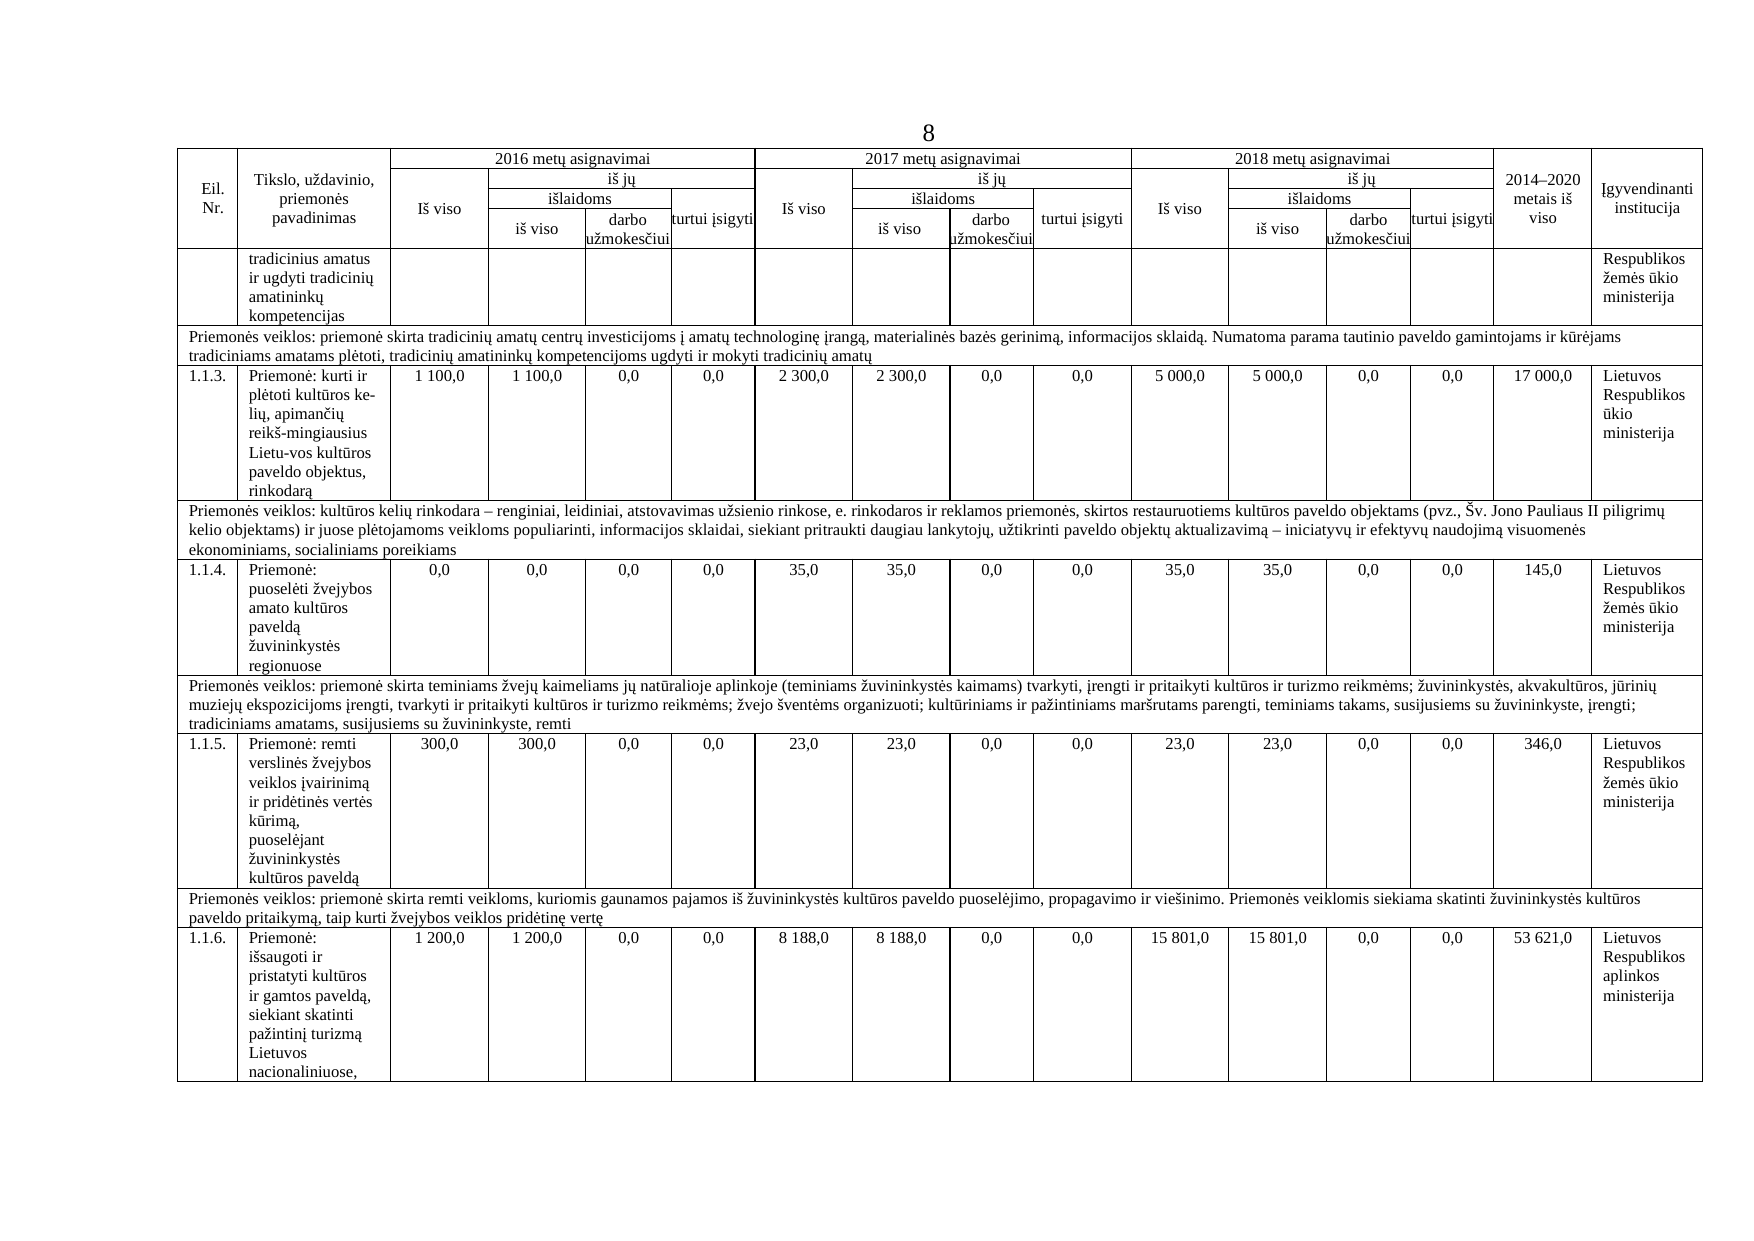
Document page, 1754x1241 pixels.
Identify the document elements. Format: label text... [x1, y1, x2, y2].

table_cell 53 621,0 [1494, 928, 1591, 1081]
table_cell 1.1.3. [178, 366, 237, 500]
table_cell 0,0 [1411, 366, 1493, 500]
table_cell 0,0 [586, 734, 671, 887]
table_cell [1494, 249, 1591, 325]
table_cell [178, 249, 237, 325]
table_cell 35,0 [1229, 560, 1326, 674]
table_cell 0,0 [586, 560, 671, 674]
table_cell 0,0 [391, 560, 488, 674]
table_cell 0,0 [951, 366, 1033, 500]
table_cell 0,0 [1034, 734, 1131, 887]
table_cell iš jų [489, 169, 754, 188]
table_cell išlaidoms [1229, 189, 1410, 208]
table_cell 0,0 [1327, 560, 1410, 674]
table_cell 0,0 [1411, 560, 1493, 674]
table_cell 1 200,0 [489, 928, 585, 1081]
table_cell 1.1.4. [178, 560, 237, 674]
table_cell iš viso [853, 209, 949, 248]
table_cell Priemonė: remti verslinės žvejybos veiklos įvairinimą ir pridėtinės vertės kūrimą, puoselėjant žuvininkystės kultūros paveldą [238, 734, 390, 887]
table_cell darbo užmokesčiui [586, 209, 671, 248]
table_cell 1 200,0 [391, 928, 488, 1081]
table_cell Lietuvos Respublikos aplinkos ministerija [1592, 928, 1702, 1081]
table_cell [489, 249, 585, 325]
table_cell Priemonė: puoselėti žvejybos amato kultūros paveldą žuvininkystės regionuose [238, 560, 390, 674]
table_cell 0,0 [951, 928, 1033, 1081]
table_cell 1.1.5. [178, 734, 237, 887]
table_cell Iš viso [1132, 169, 1228, 248]
table_cell 0,0 [672, 928, 754, 1081]
table_cell Iš viso [756, 169, 852, 248]
table_cell 8 188,0 [853, 928, 949, 1081]
table_cell [1411, 249, 1493, 325]
table_cell 23,0 [1229, 734, 1326, 887]
table_cell 35,0 [1132, 560, 1228, 674]
table_cell 0,0 [1327, 928, 1410, 1081]
table_cell 35,0 [756, 560, 852, 674]
table_cell 1.1.6. [178, 928, 237, 1081]
table_cell turtui įsigyti [1411, 189, 1493, 248]
table_cell 0,0 [586, 366, 671, 500]
table_cell iš jų [853, 169, 1131, 188]
table_cell 0,0 [672, 734, 754, 887]
table_cell 0,0 [672, 366, 754, 500]
table_cell 0,0 [1034, 560, 1131, 674]
table_cell Lietuvos Respublikos žemės ūkio ministerija [1592, 560, 1702, 674]
table_cell 0,0 [1034, 366, 1131, 500]
table_cell 0,0 [951, 560, 1033, 674]
table_cell 0,0 [672, 560, 754, 674]
table_cell [391, 249, 488, 325]
table_cell 0,0 [1411, 928, 1493, 1081]
table_cell [951, 249, 1033, 325]
table_cell 35,0 [853, 560, 949, 674]
table_cell 145,0 [1494, 560, 1591, 674]
table_cell Respublikos žemės ūkio ministerija [1592, 249, 1702, 325]
table_cell 0,0 [1327, 366, 1410, 500]
table_cell 8 188,0 [756, 928, 852, 1081]
table_cell [1034, 249, 1131, 325]
table_header 2018 metų asignavimai [1132, 149, 1493, 168]
table_cell iš jų [1229, 169, 1493, 188]
table_cell [1327, 249, 1410, 325]
table_cell 23,0 [1132, 734, 1228, 887]
table_cell išlaidoms [853, 189, 1033, 208]
table_cell [586, 249, 671, 325]
table_cell 15 801,0 [1229, 928, 1326, 1081]
table_cell darbo užmokesčiui [1327, 209, 1410, 248]
table_cell turtui įsigyti [672, 189, 754, 248]
table_cell išlaidoms [489, 189, 671, 208]
table_cell [1132, 249, 1228, 325]
table_header 2016 metų asignavimai [391, 149, 754, 168]
table_cell Priemonės veiklos: priemonė skirta teminiams žvejų kaimeliams jų natūralioje aplinkoje (teminiams žuvininkystės kaimams) tvarkyti, įrengti ir pritaikyti kultūros ir turizmo reikmėms; žuvininkystės, akvakultūros, jūrinių muziejų ekspozicijoms įrengti, tvarkyti ir pritaikyti kultūros ir turizmo reikmėms; žvejo šventėms organizuoti; kultūriniams ir pažintiniams maršrutams parengti, teminiams takams, susijusiems su žuvininkyste, įrengti; tradiciniams amatams, susijusiems su žuvininkyste, remti [178, 676, 1702, 733]
table_cell Priemonė: kurti ir plėtoti kultūros ke-lių, apimančių reikš-mingiausius Lietu-vos kultūros paveldo objektus, rinkodarą [238, 366, 390, 500]
table_header Eil. Nr. [178, 149, 237, 248]
table_cell Priemonė: išsaugoti ir pristatyti kultūros ir gamtos paveldą, siekiant skatinti pažintinį turizmą Lietuvos nacionaliniuose, [238, 928, 390, 1081]
table_cell 0,0 [489, 560, 585, 674]
table_cell 300,0 [489, 734, 585, 887]
table_cell turtui įsigyti [1034, 189, 1131, 248]
table_cell 346,0 [1494, 734, 1591, 887]
table_cell 1 100,0 [489, 366, 585, 500]
table_cell 0,0 [1034, 928, 1131, 1081]
table_cell Iš viso [391, 169, 488, 248]
table_cell tradicinius amatus ir ugdyti tradicinių amatininkų kompetencijas [238, 249, 390, 325]
table_cell [672, 249, 754, 325]
table_header 2014–2020 metais iš viso [1494, 149, 1591, 248]
table_cell 23,0 [853, 734, 949, 887]
table_cell iš viso [1229, 209, 1326, 248]
table_cell [756, 249, 852, 325]
table_cell 0,0 [1327, 734, 1410, 887]
table_header 2017 metų asignavimai [756, 149, 1131, 168]
table_cell [1229, 249, 1326, 325]
table_cell 0,0 [1411, 734, 1493, 887]
table_cell 2 300,0 [756, 366, 852, 500]
table_cell Priemonės veiklos: priemonė skirta remti veikloms, kuriomis gaunamos pajamos iš žuvininkystės kultūros paveldo puoselėjimo, propagavimo ir viešinimo. Priemonės veiklomis siekiama skatinti žuvininkystės kultūros paveldo pritaikymą, taip kurti žvejybos veiklos pridėtinę vertę [178, 889, 1702, 927]
table_cell Priemonės veiklos: kultūros kelių rinkodara – renginiai, leidiniai, atstovavimas užsienio rinkose, e. rinkodaros ir reklamos priemonės, skirtos restauruotiems kultūros paveldo objektams (pvz., Šv. Jono Pauliaus II piligrimų kelio objektams) ir juose plėtojamoms veikloms populiarinti, informacijos sklaidai, siekiant pritraukti daugiau lankytojų, užtikrinti paveldo objektų aktualizavimą – iniciatyvų ir efektyvų naudojimą visuomenės ekonominiams, socialiniams poreikiams [178, 501, 1702, 558]
table_header Įgyvendinanti institucija [1592, 149, 1702, 248]
table_cell [853, 249, 949, 325]
table_cell 1 100,0 [391, 366, 488, 500]
table_cell 17 000,0 [1494, 366, 1591, 500]
table_cell Lietuvos Respublikos ūkio ministerija [1592, 366, 1702, 500]
table_cell 5 000,0 [1132, 366, 1228, 500]
table_cell 23,0 [756, 734, 852, 887]
table_cell Priemonės veiklos: priemonė skirta tradicinių amatų centrų investicijoms į amatų technologinę įrangą, materialinės bazės gerinimą, informacijos sklaidą. Numatoma parama tautinio paveldo gamintojams ir kūrėjams tradiciniams amatams plėtoti, tradicinių amatininkų kompetencijoms ugdyti ir mokyti tradicinių amatų [178, 326, 1702, 365]
table_cell darbo užmokesčiui [951, 209, 1033, 248]
table_cell 300,0 [391, 734, 488, 887]
table_cell Lietuvos Respublikos žemės ūkio ministerija [1592, 734, 1702, 887]
table_cell 0,0 [951, 734, 1033, 887]
table_cell 2 300,0 [853, 366, 949, 500]
table_header Tikslo, uždavinio, priemonės pavadinimas [238, 149, 390, 248]
table_cell 5 000,0 [1229, 366, 1326, 500]
table_cell 0,0 [586, 928, 671, 1081]
table_cell 15 801,0 [1132, 928, 1228, 1081]
table_cell iš viso [489, 209, 585, 248]
